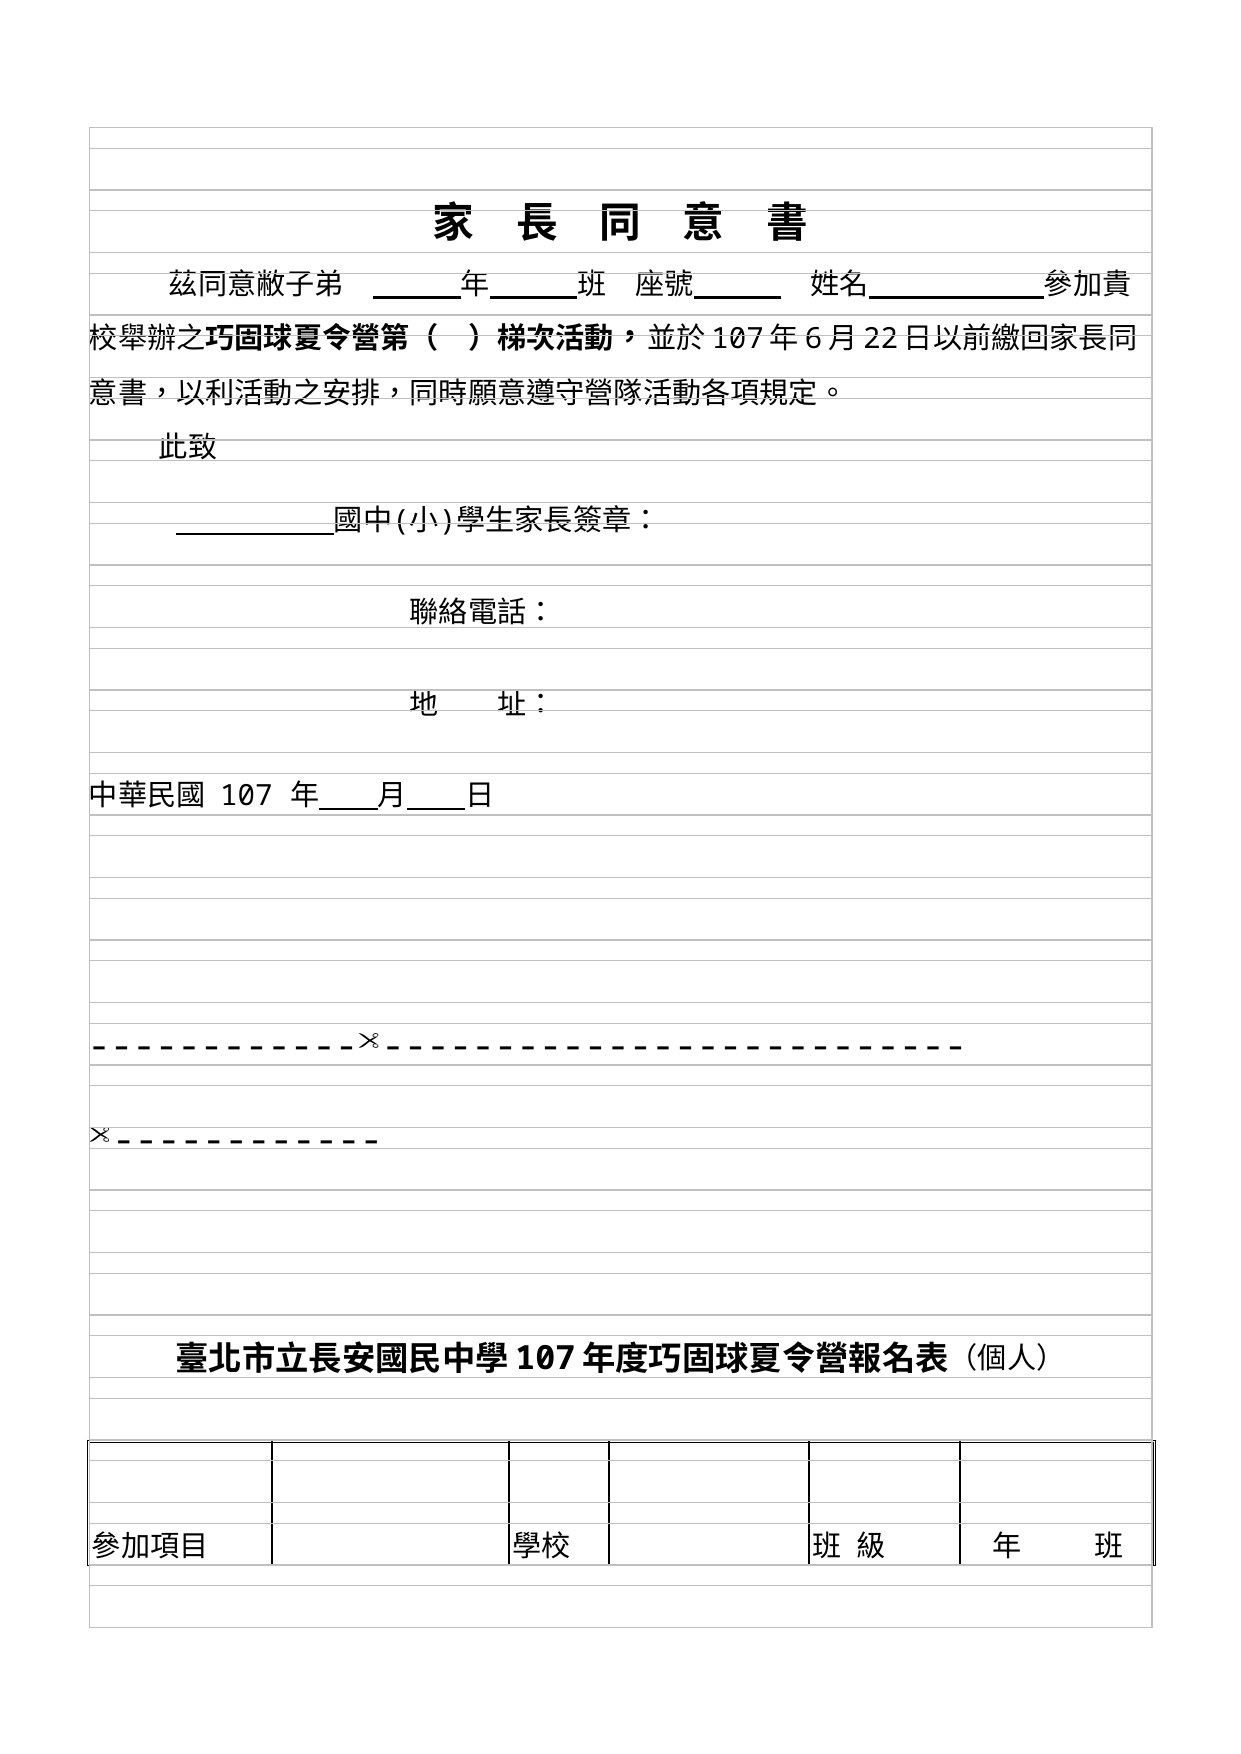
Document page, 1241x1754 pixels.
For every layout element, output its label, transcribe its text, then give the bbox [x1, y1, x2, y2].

table_header [90, 1503, 271, 1523]
text [90, 191, 1151, 210]
text 地 址： [415, 691, 428, 710]
text 茲同意敝子弟 年 班 座號 姓名 參加貴校舉辦之巧固球夏令營第（ ）梯次活動，並於107年6月22日以前繳回家長同意書，以利活動之安排，同時願意遵守營隊活動各項規定。 [459, 378, 1151, 398]
text [90, 1003, 1151, 1023]
text 地 址： [90, 691, 414, 710]
table_header [90, 1443, 271, 1460]
table_header [610, 1503, 808, 1523]
text 地 址： [430, 691, 502, 710]
text 茲同意敝子弟 年 班 座號 姓名 參加貴校舉辦之巧固球夏令營第（ ）梯次活動，並於107年6月22日以前繳回家長同意書，以利活動之安排，同時願意遵守營隊活動各項規定。 [90, 399, 1151, 412]
table_header 學校 [510, 1524, 608, 1564]
text 臺北市立長安國民中學107年度巧固球夏令營報名表（個人） [90, 1336, 1151, 1377]
table_header [90, 1461, 271, 1502]
table_header [273, 1461, 508, 1502]
table_header [810, 1443, 959, 1460]
text 茲同意敝子弟 年 班 座號 姓名 參加貴校舉辦之巧固球夏令營第（ ）梯次活動，並於107年6月22日以前繳回家長同意書，以利活動之安排，同時願意遵守營隊活動各項規定。 [373, 378, 456, 398]
table_header 年 班 [961, 1524, 1151, 1564]
text 此致 [90, 441, 1151, 460]
text ------------ [90, 1128, 1151, 1148]
text [90, 1149, 1151, 1158]
table_header [273, 1524, 508, 1564]
table_header [273, 1503, 508, 1523]
text 地 址： [503, 691, 516, 710]
text 地 址： [90, 711, 1151, 723]
table_header [273, 1443, 508, 1460]
text 聯絡電話： [90, 586, 1151, 627]
text 茲同意敝子弟 年 班 座號 姓名 參加貴校舉辦之巧固球夏令營第（ ）梯次活動，並於107年6月22日以前繳回家長同意書，以利活動之安排，同時願意遵守營隊活動各項規定。 [90, 316, 1151, 335]
text [90, 1316, 1151, 1335]
table_header [961, 1443, 1151, 1460]
table_header [961, 1503, 1151, 1523]
text [90, 577, 1151, 585]
table_header [961, 1461, 1151, 1502]
table_header 班 級 [810, 1524, 959, 1564]
table_header [810, 1503, 959, 1523]
text 國中(小)學生家長簽章： [90, 524, 1151, 539]
text [90, 1086, 1151, 1127]
text [90, 1066, 1151, 1085]
text 國中(小)學生家長簽章： [90, 485, 1151, 502]
text 茲同意敝子弟 年 班 座號 姓名 參加貴校舉辦之巧固球夏令營第（ ）梯次活動，並於107年6月22日以前繳回家長同意書，以利活動之安排，同時願意遵守營隊活動各項規定。 [90, 336, 1151, 377]
text 中華民國 107 年 月 日 [90, 774, 1151, 814]
text -------------------------------------- [90, 1024, 1151, 1064]
text 茲同意敝子弟 年 班 座號 姓名 參加貴校舉辦之巧固球夏令營第（ ）梯次活動，並於107年6月22日以前繳回家長同意書，以利活動之安排，同時願意遵守營隊活動各項規定。 [90, 274, 1151, 314]
text [90, 760, 1151, 773]
table_header 參加項目 [90, 1524, 271, 1564]
text [90, 461, 1151, 466]
text 地 址： [90, 668, 1151, 689]
table_header [510, 1503, 608, 1523]
text 國中(小)學生家長簽章： [90, 503, 1151, 523]
table_header [810, 1461, 959, 1502]
text 地 址： [518, 691, 1151, 710]
table_header [510, 1443, 608, 1460]
table_header [610, 1461, 808, 1502]
table_header [610, 1524, 808, 1564]
text 茲同意敝子弟 年 班 座號 姓名 參加貴校舉辦之巧固球夏令營第（ ）梯次活動，並於107年6月22日以前繳回家長同意書，以利活動之安排，同時願意遵守營隊活動各項規定。 [90, 378, 366, 398]
table_header [510, 1461, 608, 1502]
table_header [610, 1443, 808, 1460]
text 國中(小)學生家長簽章： [338, 509, 358, 523]
text [90, 412, 1151, 439]
text 家 長 同 意 書 [90, 211, 1151, 250]
text 茲同意敝子弟 年 班 座號 姓名 參加貴校舉辦之巧固球夏令營第（ ）梯次活動，並於107年6月22日以前繳回家長同意書，以利活動之安排，同時願意遵守營隊活動各項規定。 [90, 253, 1151, 273]
